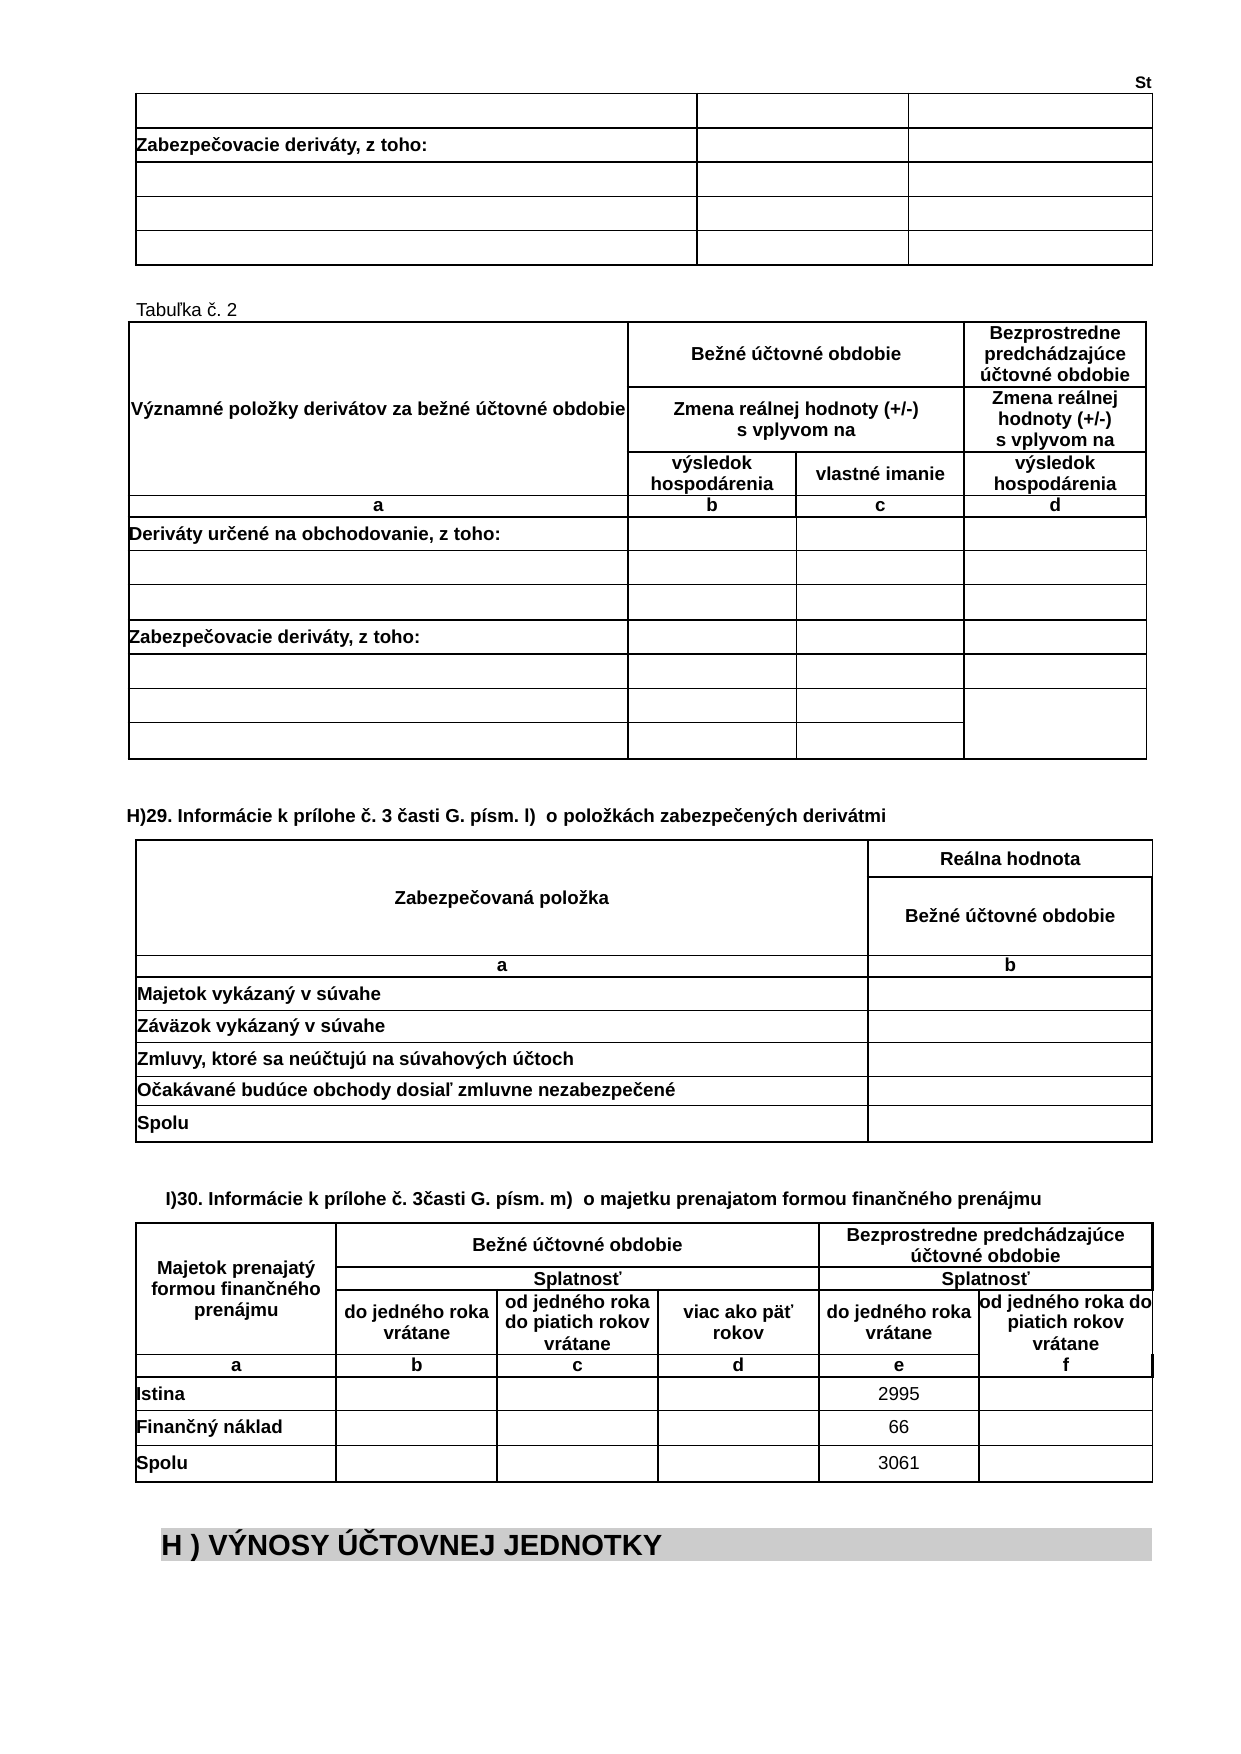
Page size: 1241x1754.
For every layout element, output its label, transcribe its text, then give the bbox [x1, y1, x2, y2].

table_cell d [965, 496, 1145, 516]
table_cell [869, 1011, 1151, 1042]
table_cell [659, 1446, 818, 1481]
table_cell [659, 1378, 818, 1410]
table_cell [909, 94, 1152, 127]
table_cell a [137, 1355, 335, 1376]
table_cell [965, 655, 1146, 687]
table_cell Majetok vykázaný v súvahe [137, 978, 867, 1010]
table_cell [698, 163, 908, 196]
table_cell [130, 585, 627, 619]
table_cell [337, 1411, 496, 1444]
table_cell viac ako päť rokov [659, 1291, 818, 1354]
table_cell [130, 689, 627, 722]
table_cell [629, 689, 796, 722]
table_header Bežné účtovné obdobie [629, 323, 963, 386]
table_cell [698, 94, 908, 127]
table_cell výsledok hospodárenia [965, 453, 1145, 494]
table_cell [629, 585, 796, 619]
table_cell Zabezpečovacie deriváty, z toho: [137, 129, 696, 161]
table_cell Deriváty určené na obchodovanie, z toho: [130, 518, 627, 550]
table_cell [909, 231, 1152, 264]
table_cell [797, 723, 963, 758]
table_cell [137, 197, 696, 230]
table_cell Zmluvy, ktoré sa neúčtujú na súvahových účtoch [137, 1043, 867, 1076]
table_cell Zmena reálnej hodnoty (+/-) s vplyvom na [965, 388, 1145, 451]
table_cell [498, 1411, 657, 1444]
table_cell Bežné účtovné obdobie [869, 878, 1151, 954]
table_cell [797, 551, 963, 584]
table_cell [137, 94, 696, 127]
table_cell [498, 1378, 657, 1410]
table_cell [698, 197, 908, 230]
table_cell [980, 1411, 1152, 1444]
table_cell 66 [820, 1411, 978, 1444]
table_cell [629, 551, 796, 584]
table_cell [130, 655, 627, 687]
table_cell [337, 1446, 496, 1481]
table_cell od jedného roka do piatich rokov vrátane [498, 1291, 657, 1354]
table_header Bežné účtovné obdobie [337, 1224, 818, 1266]
table_cell a [137, 956, 867, 976]
table_cell [498, 1446, 657, 1481]
table_cell b [337, 1355, 496, 1376]
subtitle 30. Informácie k prílohe č. 3časti G. písm. m) o majetku prenajatom formou finančného prenájmu [165, 1188, 1152, 1209]
table_cell [629, 518, 796, 550]
table_cell [130, 551, 627, 584]
table_header Zabezpečovaná položka [137, 841, 867, 954]
table_cell [130, 723, 627, 758]
table_header Reálna hodnota [869, 841, 1152, 876]
table_cell [337, 1378, 496, 1410]
table_cell a [130, 496, 627, 516]
table_cell [629, 621, 796, 653]
table_cell [137, 163, 696, 196]
table_cell [797, 518, 963, 550]
table_cell Očakávané budúce obchody dosiaľ zmluvne nezabezpečené [137, 1077, 867, 1104]
table_cell [797, 655, 963, 687]
table_cell Zabezpečovacie deriváty, z toho: [130, 621, 627, 653]
table_cell [909, 163, 1152, 196]
table_cell [965, 551, 1146, 584]
table_cell 3061 [820, 1446, 978, 1481]
table_cell do jedného roka vrátane [337, 1291, 496, 1354]
table_cell b [629, 496, 795, 516]
table_cell Zmena reálnej hodnoty (+/-) s vplyvom na [629, 388, 963, 451]
table_header Bezprostredne predchádzajúce účtovné obdobie [820, 1224, 1151, 1266]
table_cell e [820, 1355, 978, 1376]
table_cell [137, 231, 696, 264]
table_cell [869, 1043, 1151, 1076]
table_cell [980, 1446, 1152, 1481]
table_cell [698, 129, 908, 161]
table_cell vlastné imanie [797, 453, 963, 494]
table_cell [965, 621, 1146, 653]
table_cell Splatnosť [337, 1268, 818, 1289]
table_cell výsledok hospodárenia [629, 453, 795, 494]
table_cell do jedného roka vrátane [820, 1291, 978, 1354]
table_cell [965, 585, 1146, 619]
table_header Významné položky derivátov za bežné účtovné obdobie [130, 323, 627, 494]
table_cell [629, 655, 796, 687]
table_cell [869, 1077, 1151, 1104]
table_cell [869, 978, 1151, 1010]
table_cell Záväzok vykázaný v súvahe [137, 1011, 867, 1042]
table_cell c [797, 496, 963, 516]
table_cell [909, 197, 1152, 230]
table_cell f [980, 1354, 1151, 1376]
table_cell Splatnosť [820, 1268, 1151, 1289]
table_cell Spolu [137, 1446, 335, 1481]
table_cell [797, 585, 963, 619]
table_cell [629, 723, 796, 758]
table_cell Spolu [137, 1106, 867, 1141]
table_cell [980, 1378, 1152, 1410]
table_cell 2995 [820, 1378, 978, 1410]
table_cell [909, 129, 1152, 161]
table_cell [797, 621, 963, 653]
table_header Bezprostredne predchádzajúce účtovné obdobie [965, 323, 1145, 386]
table_header Majetok prenajatý formou finančného prenájmu [137, 1224, 335, 1354]
table_cell [698, 231, 908, 264]
subtitle H ) Výnosy účtovnej jednotky [161, 1528, 1152, 1561]
table_cell [965, 518, 1146, 550]
table_cell [659, 1411, 818, 1444]
table_cell od jedného roka do piatich rokov vrátane [980, 1291, 1152, 1354]
table_cell d [659, 1355, 818, 1376]
table_cell Istina [137, 1378, 335, 1410]
table_cell Finančný náklad [137, 1411, 335, 1444]
text Tabuľka č. 2 [136, 300, 1152, 321]
table_cell [869, 1106, 1151, 1141]
table_cell [965, 689, 1146, 722]
table_cell [965, 722, 1146, 758]
table_cell [797, 689, 963, 722]
subtitle 29. Informácie k prílohe č. 3 časti G. písm. l) o položkách zabezpečených derivátmi [126, 806, 1152, 827]
table_cell c [498, 1355, 657, 1376]
table_cell b [869, 956, 1151, 976]
